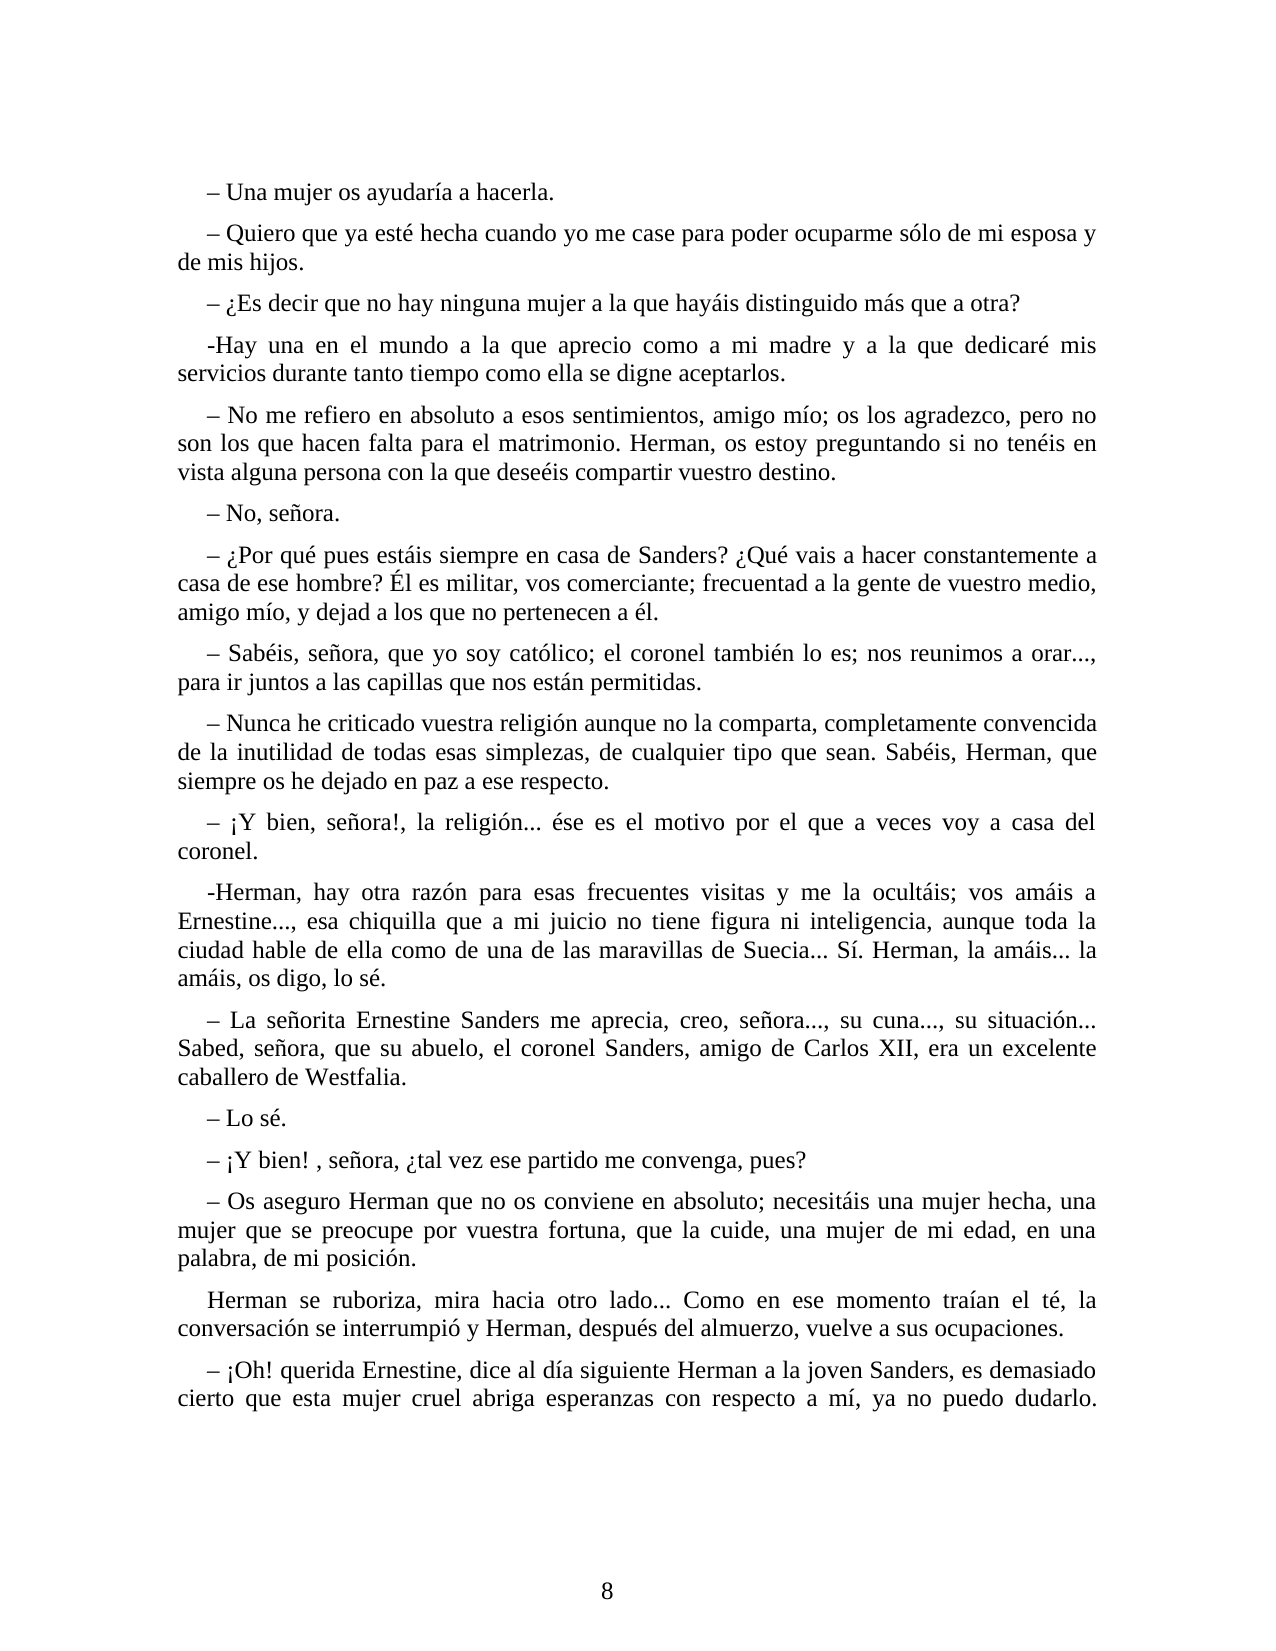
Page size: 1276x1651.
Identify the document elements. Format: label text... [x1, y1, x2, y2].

text – ¡Y bien, señora!, la religión... ése es el motivo por el que a veces voy a casa del coronel. [177, 807, 1098, 865]
text – ¡Y bien! , señora, ¿tal vez ese partido me convenga, pues? [177, 1145, 1098, 1173]
text -Hay una en el mundo a la que aprecio como a mi madre y a la que dedicaré mis servicios durante tanto tiempo como ella se digne aceptarlos. [177, 330, 1098, 387]
text – Una mujer os ayudaría a hacerla. [177, 177, 1098, 206]
text – No me refiero en absoluto a esos sentimientos, amigo mío; os los agradezco, pero no son los que hacen falta para el matrimonio. Herman, os estoy preguntando si no tenéis en vista alguna persona con la que deseéis compartir vuestro destino. [177, 400, 1098, 486]
text – ¿Es decir que no hay ninguna mujer a la que hayáis distinguido más que a otra? [177, 288, 1098, 317]
text -Herman, hay otra razón para esas frecuentes visitas y me la ocultáis; vos amáis a Ernestine..., esa chiquilla que a mi juicio no tiene figura ni inteligencia, aunque toda la ciudad hable de ella como de una de las maravillas de Suecia... Sí. Herman, la amáis... la amáis, os digo, lo sé. [177, 877, 1098, 992]
text – Nunca he criticado vuestra religión aunque no la comparta, completamente convencida de la inutilidad de todas esas simplezas, de cualquier tipo que sean. Sabéis, Herman, que siempre os he dejado en paz a ese respecto. [177, 708, 1098, 795]
text – Quiero que ya esté hecha cuando yo me case para poder ocuparme sólo de mi esposa y de mis hijos. [177, 218, 1098, 276]
text – ¿Por qué pues estáis siempre en casa de Sanders? ¿Qué vais a hacer constantemente a casa de ese hombre? Él es militar, vos comerciante; frecuentad a la gente de vuestro medio, amigo mío, y dejad a los que no pertenecen a él. [177, 540, 1098, 626]
text – La señorita Ernestine Sanders me aprecia, creo, señora..., su cuna..., su situación... Sabed, señora, que su abuelo, el coronel Sanders, amigo de Carlos XII, era un excelente caballero de Westfalia. [177, 1005, 1098, 1091]
text – Os aseguro Herman que no os conviene en absoluto; necesitáis una mujer hecha, una mujer que se preocupe por vuestra fortuna, que la cuide, una mujer de mi edad, en una palabra, de mi posición. [177, 1186, 1098, 1272]
text – ¡Oh! querida Ernestine, dice al día siguiente Herman a la joven Sanders, es demasiado cierto que esta mujer cruel abriga esperanzas con respecto a mí, ya no puedo dudarlo. [177, 1355, 1098, 1412]
text Herman se ruboriza, mira hacia otro lado... Como en ese momento traían el té, la conversación se interrumpió y Herman, después del almuerzo, vuelve a sus ocupaciones. [177, 1285, 1098, 1342]
text – Sabéis, señora, que yo soy católico; el coronel también lo es; nos reunimos a orar..., para ir juntos a las capillas que nos están permitidas. [177, 638, 1098, 696]
text – Lo sé. [177, 1103, 1098, 1132]
text – No, señora. [177, 498, 1098, 527]
